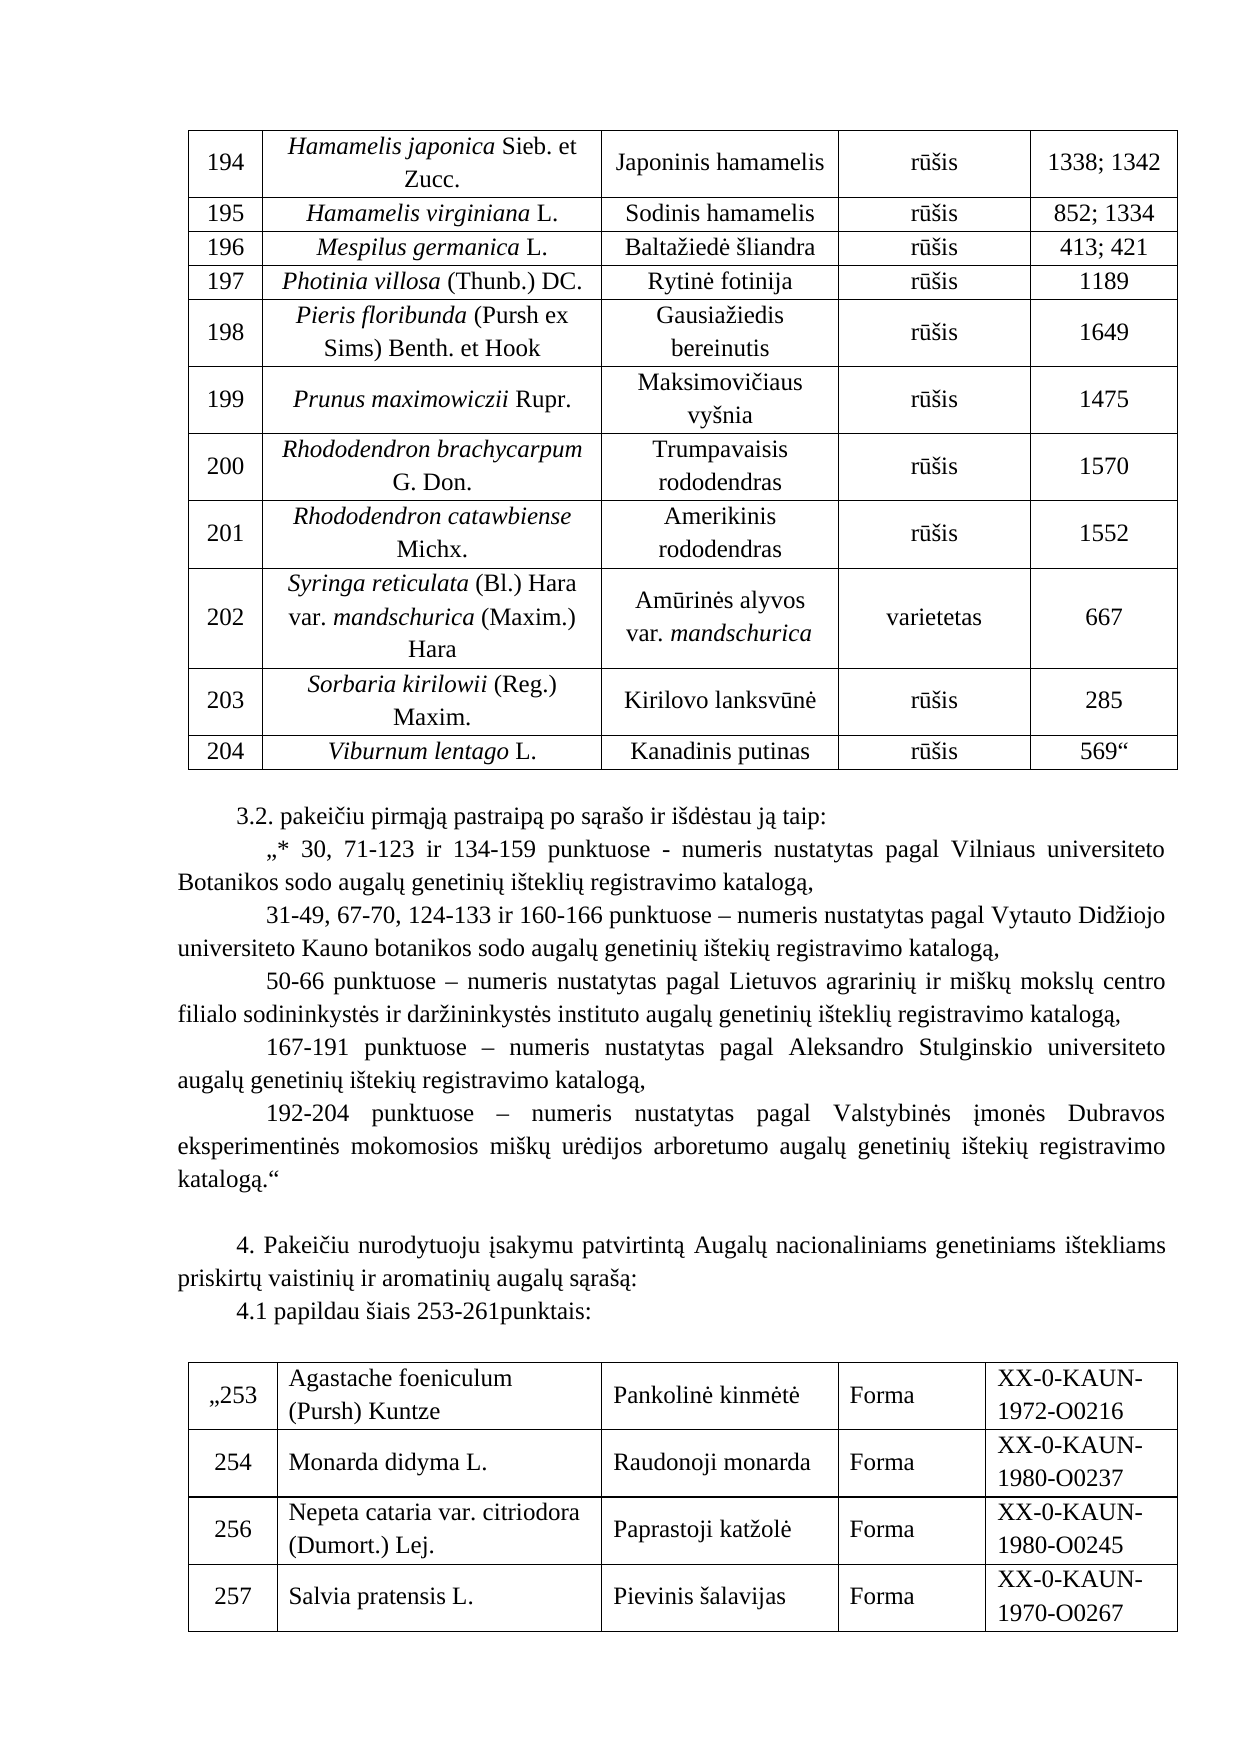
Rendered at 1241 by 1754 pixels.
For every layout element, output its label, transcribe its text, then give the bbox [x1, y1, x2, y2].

table_cell 413; 421 [1031, 232, 1177, 265]
table_cell Nepeta cataria var. citriodora (Dumort.) Lej. [278, 1498, 601, 1563]
text 31-49, 67-70, 124-133 ir 160-166 punktuose – numeris nustatytas pagal Vytauto Didžiojo universiteto Kauno botanikos sodo augalų genetinių ištekių registravimo katalogą, [177, 900, 1166, 962]
table_cell 201 [189, 501, 262, 567]
text 3.2. pakeičiu pirmąją pastraipą po sąrašo ir išdėstau ją taip: [177, 801, 1166, 830]
table_cell Viburnum lentago L. [263, 736, 601, 769]
table_cell 1475 [1031, 367, 1177, 433]
table_cell Sodinis hamamelis [602, 198, 838, 231]
table_cell 1552 [1031, 501, 1177, 567]
table_cell rūšis [839, 736, 1030, 769]
table_header „253 [189, 1363, 277, 1429]
table_cell Gausiažiedis bereinutis [602, 300, 838, 366]
text 192-204 punktuose – numeris nustatytas pagal Valstybinės įmonės Dubravos eksperimentinės mokomosios miškų urėdijos arboretumo augalų genetinių ištekių registravimo katalogą.“ [177, 1098, 1166, 1193]
table_cell XX-0-KAUN-1980-O0245 [986, 1498, 1177, 1563]
table_cell Kanadinis putinas [602, 736, 838, 769]
table_cell Trumpavaisis rododendras [602, 434, 838, 500]
table_cell 285 [1031, 669, 1177, 735]
table_cell Kirilovo lanksvūnė [602, 669, 838, 735]
table_cell XX-0-KAUN-1980-O0237 [986, 1430, 1177, 1496]
table_cell 1649 [1031, 300, 1177, 366]
table_cell Pievinis šalavijas [602, 1565, 838, 1631]
table_cell Paprastoji katžolė [602, 1498, 838, 1563]
table_cell Forma [839, 1498, 985, 1563]
table_cell 852; 1334 [1031, 198, 1177, 231]
table_cell XX-0-KAUN-1970-O0267 [986, 1565, 1177, 1631]
text 4.1 papildau šiais 253-261punktais: [177, 1296, 1166, 1325]
table_header Agastache foeniculum (Pursh) Kuntze [278, 1363, 601, 1429]
table_cell rūšis [839, 434, 1030, 500]
table_cell 204 [189, 736, 262, 769]
table_cell Amūrinės alyvos var. mandschurica [602, 569, 838, 668]
text 167-191 punktuose – numeris nustatytas pagal Aleksandro Stulginskio universiteto augalų genetinių ištekių registravimo katalogą, [177, 1032, 1166, 1094]
table_cell Maksimovičiaus vyšnia [602, 367, 838, 433]
table_cell Monarda didyma L. [278, 1430, 601, 1496]
table_cell 195 [189, 198, 262, 231]
table_cell rūšis [839, 198, 1030, 231]
table_cell Amerikinis rododendras [602, 501, 838, 567]
table_cell Hamamelis japonica Sieb. et Zucc. [263, 131, 601, 197]
table_header Pankolinė kinmėtė [602, 1363, 838, 1429]
table_cell 196 [189, 232, 262, 265]
table_cell Raudonoji monarda [602, 1430, 838, 1496]
table_cell 667 [1031, 569, 1177, 668]
table_cell 197 [189, 266, 262, 299]
table_cell Forma [839, 1565, 985, 1631]
table_cell rūšis [839, 131, 1030, 197]
table_cell 200 [189, 434, 262, 500]
table_cell Baltažiedė šliandra [602, 232, 838, 265]
table_cell 257 [189, 1565, 277, 1631]
table_cell Photinia villosa (Thunb.) DC. [263, 266, 601, 299]
table_cell rūšis [839, 232, 1030, 265]
table_cell 194 [189, 131, 262, 197]
table_cell 1338; 1342 [1031, 131, 1177, 197]
table_cell 256 [189, 1498, 277, 1563]
table_cell Pieris floribunda (Pursh ex Sims) Benth. et Hook [263, 300, 601, 366]
table_cell 569“ [1031, 736, 1177, 769]
table_cell 203 [189, 669, 262, 735]
table_cell Syringa reticulata (Bl.) Hara var. mandschurica (Maxim.) Hara [263, 569, 601, 668]
table_cell rūšis [839, 501, 1030, 567]
table_cell Forma [839, 1430, 985, 1496]
table_cell rūšis [839, 266, 1030, 299]
table_cell varietetas [839, 569, 1030, 668]
table_cell 199 [189, 367, 262, 433]
text 4. Pakeičiu nurodytuoju įsakymu patvirtintą Augalų nacionaliniams genetiniams ištekliams priskirtų vaistinių ir aromatinių augalų sąrašą: [177, 1230, 1166, 1292]
table_cell Hamamelis virginiana L. [263, 198, 601, 231]
table_cell Salvia pratensis L. [278, 1565, 601, 1631]
table_cell 198 [189, 300, 262, 366]
table_cell Japoninis hamamelis [602, 131, 838, 197]
table_cell 202 [189, 569, 262, 668]
table_header XX-0-KAUN-1972-O0216 [986, 1363, 1177, 1429]
table_cell 1570 [1031, 434, 1177, 500]
table_cell 1189 [1031, 266, 1177, 299]
table_cell 254 [189, 1430, 277, 1496]
table_header Forma [839, 1363, 985, 1429]
table_cell Prunus maximowiczii Rupr. [263, 367, 601, 433]
table_cell Rytinė fotinija [602, 266, 838, 299]
text 50-66 punktuose – numeris nustatytas pagal Lietuvos agrarinių ir miškų mokslų centro filialo sodininkystės ir daržininkystės instituto augalų genetinių išteklių registravimo katalogą, [177, 966, 1166, 1028]
table_cell rūšis [839, 367, 1030, 433]
table_cell rūšis [839, 300, 1030, 366]
table_cell Rhododendron brachycarpum G. Don. [263, 434, 601, 500]
table_cell Mespilus germanica L. [263, 232, 601, 265]
text „* 30, 71-123 ir 134-159 punktuose - numeris nustatytas pagal Vilniaus universiteto Botanikos sodo augalų genetinių išteklių registravimo katalogą, [177, 834, 1166, 896]
table_cell rūšis [839, 669, 1030, 735]
table_cell Rhododendron catawbiense Michx. [263, 501, 601, 567]
table_cell Sorbaria kirilowii (Reg.) Maxim. [263, 669, 601, 735]
